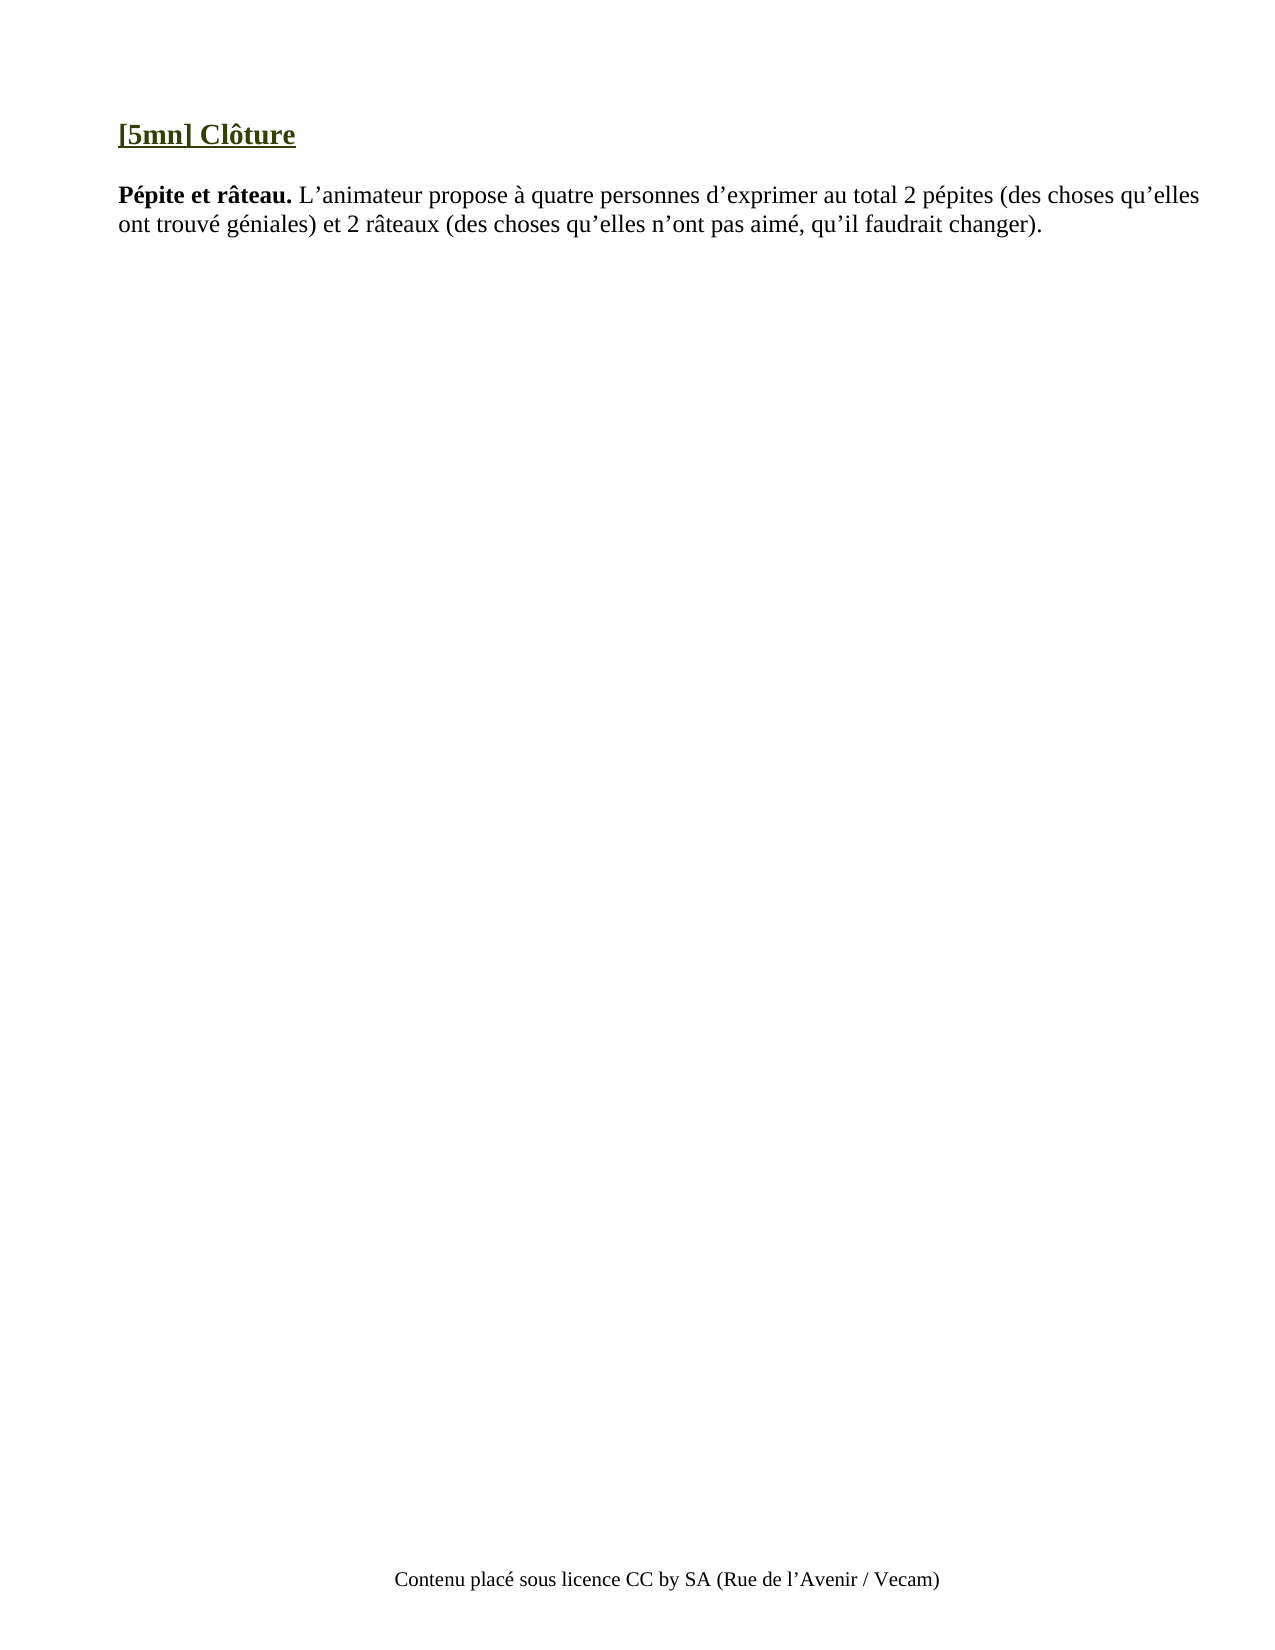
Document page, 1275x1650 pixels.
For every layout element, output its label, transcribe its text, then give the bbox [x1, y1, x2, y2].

text [5mn] Clôture [118, 117, 1216, 151]
text Pépite et râteau. L’animateur propose à quatre personnes d’exprimer au total 2 pépites (des choses qu’elles ont trouvé géniales) et 2 râteaux (des choses qu’elles n’ont pas aimé, qu’il faudrait changer). [118, 180, 1216, 238]
